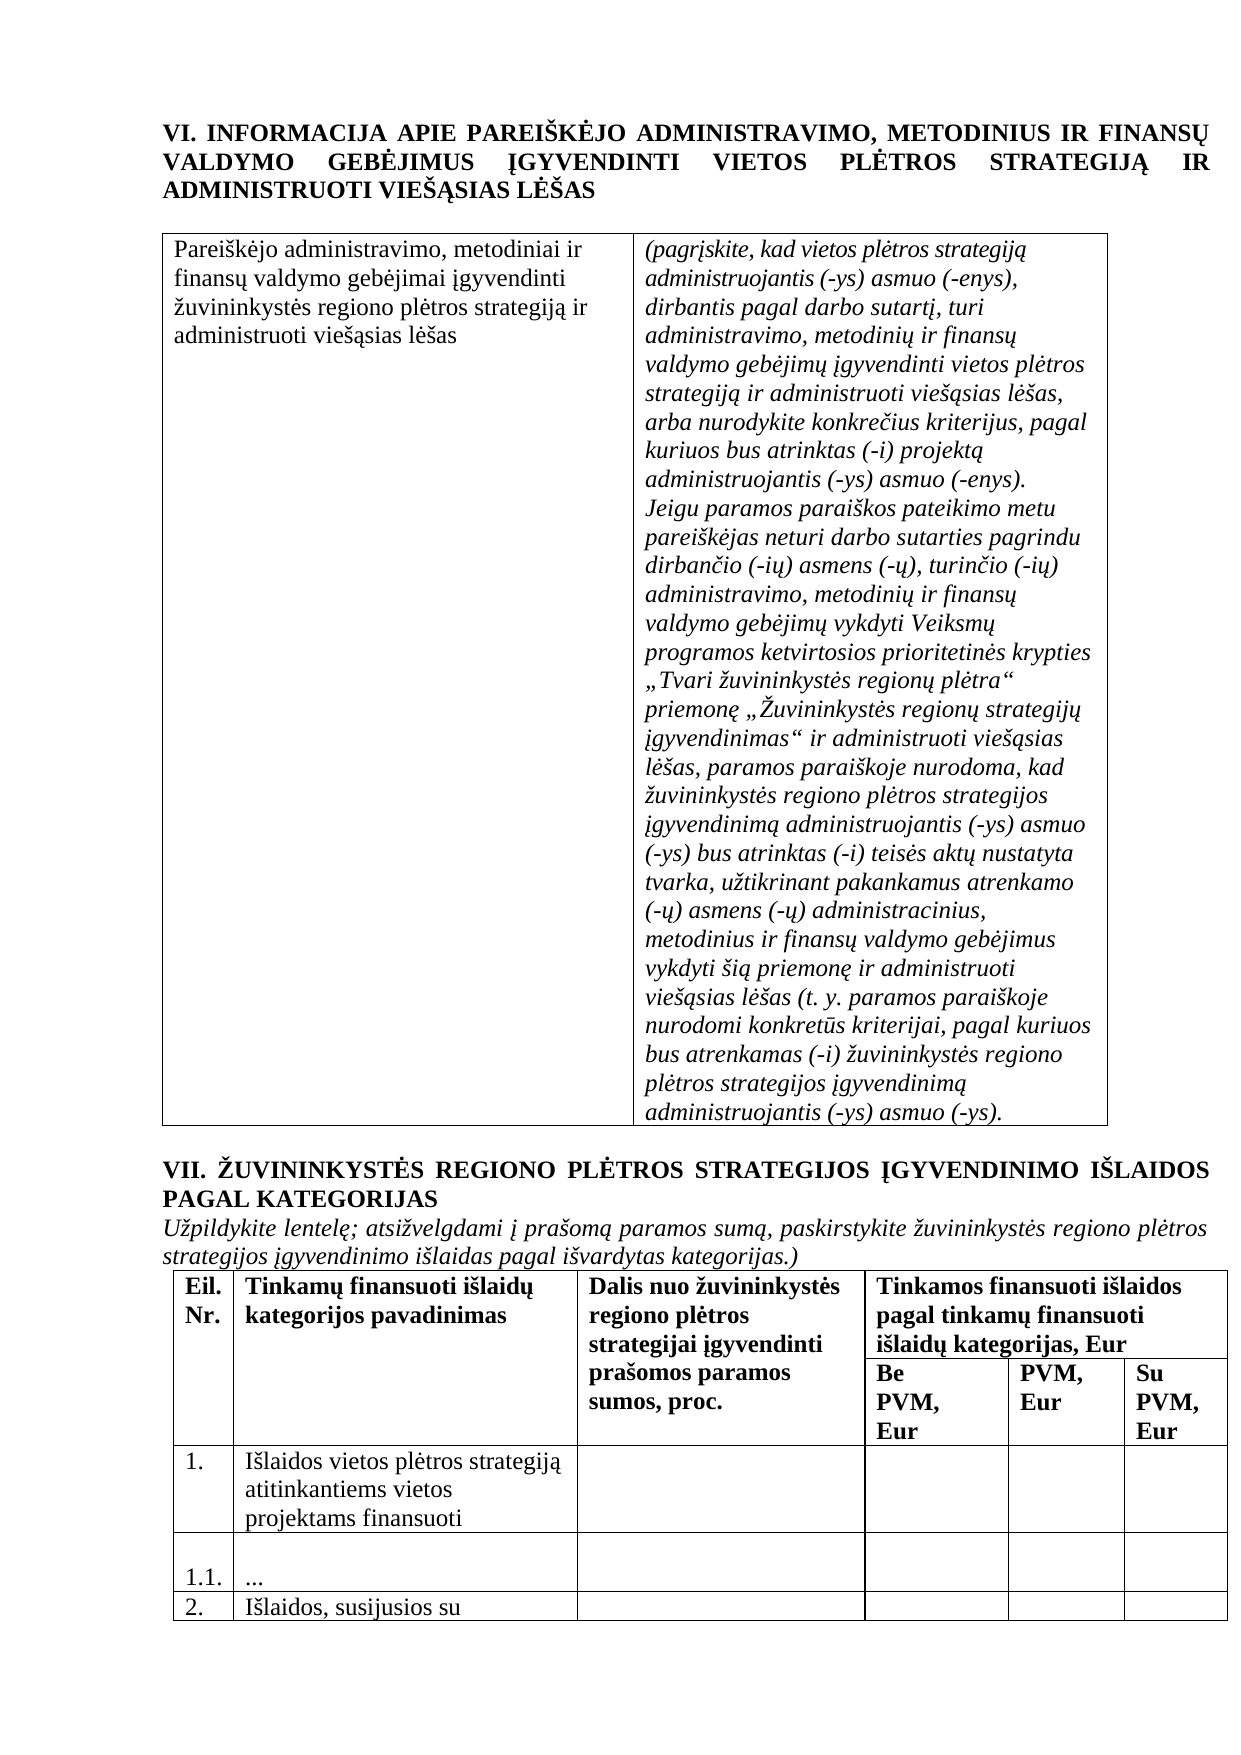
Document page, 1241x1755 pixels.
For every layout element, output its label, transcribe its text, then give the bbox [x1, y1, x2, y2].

table_cell [578, 1446, 864, 1532]
table_cell [1125, 1533, 1227, 1591]
table_cell [1125, 1446, 1227, 1532]
table_cell Išlaidos, susijusios su [234, 1592, 577, 1620]
table_cell [866, 1446, 1008, 1532]
table_cell Su PVM, Eur [1125, 1359, 1227, 1445]
table_cell [1009, 1446, 1124, 1532]
table_cell PVM, Eur [1009, 1359, 1124, 1445]
table_cell 1.1. [174, 1533, 233, 1591]
table_header Tinkamų finansuoti išlaidų kategorijos pavadinimas [234, 1271, 577, 1445]
table_cell [1125, 1592, 1227, 1620]
table_cell Be PVM, Eur [866, 1359, 1008, 1445]
table_cell ... [234, 1533, 577, 1591]
table_cell 2. [174, 1592, 233, 1620]
table_header Tinkamos finansuoti išlaidos pagal tinkamų finansuoti išlaidų kategorijas, Eur [866, 1271, 1227, 1357]
table_header Dalis nuo žuvininkystės regiono plėtros strategijai įgyvendinti prašomos paramos sumos, proc. [578, 1271, 864, 1445]
table_header (pagrįskite, kad vietos plėtros strategiją administruojantis (-ys) asmuo (-enys), dirbantis pagal darbo sutartį, turi administravimo, metodinių ir finansų valdymo gebėjimų įgyvendinti vietos plėtros strategiją ir administruoti viešąsias lėšas, arba nurodykite konkrečius kriterijus, pagal kuriuos bus atrinktas (-i) projektą administruojantis (-ys) asmuo (-enys). Jeigu paramos paraiškos pateikimo metu pareiškėjas neturi darbo sutarties pagrindu dirbančio (-ių) asmens (-ų), turinčio (-ių) administravimo, metodinių ir finansų valdymo gebėjimų vykdyti Veiksmų programos ketvirtosios prioritetinės krypties „Tvari žuvininkystės regionų plėtra“ priemonę „Žuvininkystės regionų strategijų įgyvendinimas“ ir administruoti viešąsias lėšas, paramos paraiškoje nurodoma, kad žuvininkystės regiono plėtros strategijos įgyvendinimą administruojantis (-ys) asmuo (-ys) bus atrinktas (-i) teisės aktų nustatyta tvarka, užtikrinant pakankamus atrenkamo (-ų) asmens (-ų) administracinius, metodinius ir finansų valdymo gebėjimus vykdyti šią priemonę ir administruoti viešąsias lėšas (t. y. paramos paraiškoje nurodomi konkretūs kriterijai, pagal kuriuos bus atrenkamas (-i) žuvininkystės regiono plėtros strategijos įgyvendinimą administruojantis (-ys) asmuo (-ys). [634, 234, 1107, 1125]
table_cell [578, 1592, 864, 1620]
table_cell [578, 1533, 864, 1591]
text VII. ŽUVININKYSTĖS REGIONO PLĖTROS STRATEGIJOS ĮGYVENDINIMO IŠLAIDOS PAGAL KATEGORIJAS [162, 1155, 1211, 1213]
text VI. INFORMACIJA APIE PAREIŠKĖJO ADMINISTRAVIMO, METODINIUS IR FINANSŲ VALDYMO GEBĖJIMUS ĮGYVENDINTI VIETOS PLĖTROS STRATEGIJĄ IR ADMINISTRUOTI VIEŠĄSIAS LĖŠAS [162, 118, 1211, 204]
table_cell [1009, 1592, 1124, 1620]
table_cell Išlaidos vietos plėtros strategiją atitinkantiems vietos projektams finansuoti [234, 1446, 577, 1532]
table_header Eil. Nr. [174, 1271, 233, 1445]
table_cell [1009, 1533, 1124, 1591]
table_cell 1. [174, 1446, 233, 1532]
table_header Pareiškėjo administravimo, metodiniai ir finansų valdymo gebėjimai įgyvendinti žuvininkystės regiono plėtros strategiją ir administruoti viešąsias lėšas [163, 234, 633, 1125]
table_cell [866, 1592, 1008, 1620]
text Užpildykite lentelę; atsižvelgdami į prašomą paramos sumą, paskirstykite žuvininkystės regiono plėtros strategijos įgyvendinimo išlaidas pagal išvardytas kategorijas.) [162, 1213, 1211, 1270]
table_cell [866, 1533, 1008, 1591]
